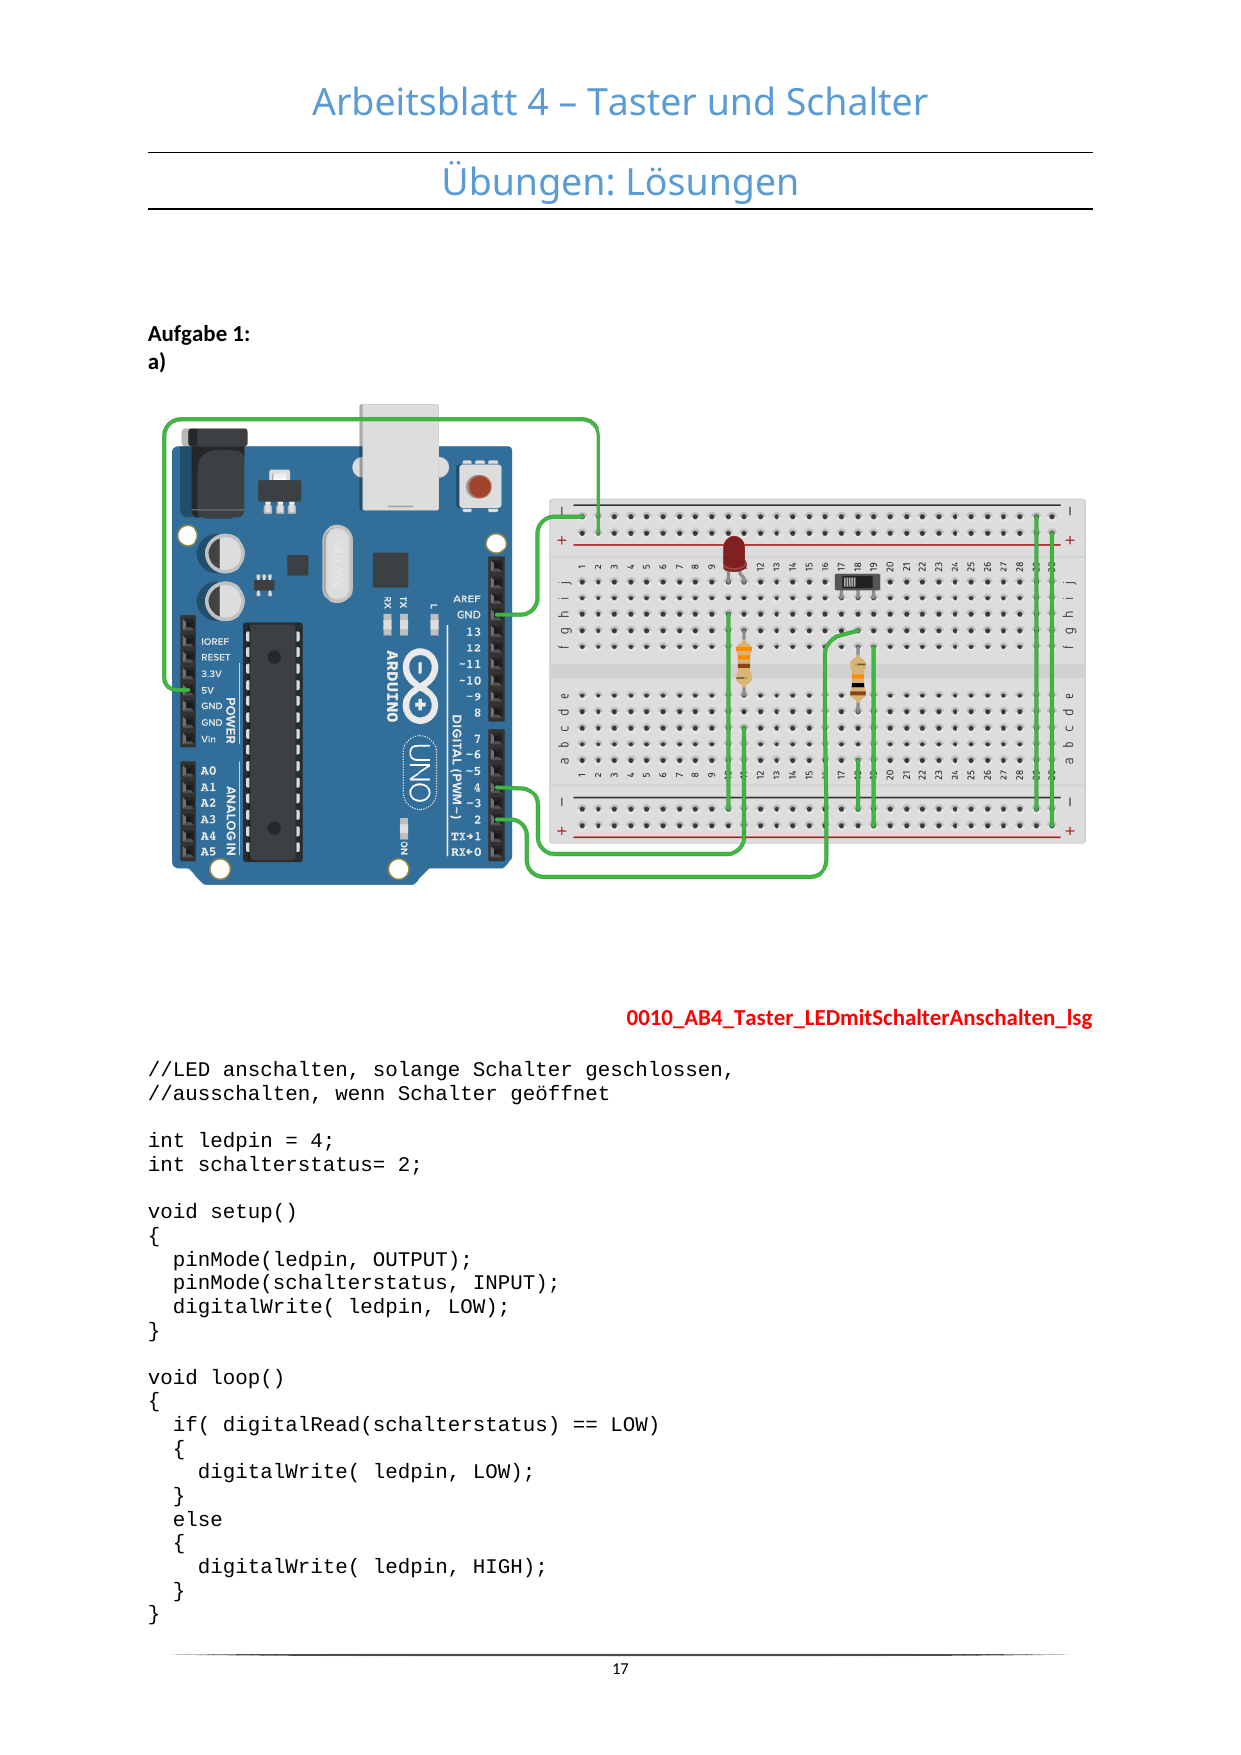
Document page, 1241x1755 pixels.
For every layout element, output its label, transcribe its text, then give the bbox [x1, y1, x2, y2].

text digitalWrite( ledpin, HIGH); [148, 1556, 1093, 1580]
text } [148, 1485, 1093, 1509]
text void loop() [148, 1367, 1093, 1391]
text { [148, 1391, 1093, 1414]
text int ledpin = 4; [148, 1130, 1093, 1154]
text { [148, 1225, 1093, 1249]
text digitalWrite( ledpin, LOW); [148, 1296, 1093, 1319]
subtitle Arbeitsblatt 4 – Taster und Schalter [148, 75, 1093, 126]
subtitle Übungen: Lösungen [148, 153, 1093, 208]
text pinMode(schalterstatus, INPUT); [148, 1272, 1093, 1296]
text a) [148, 347, 1093, 375]
text else [148, 1509, 1093, 1532]
text } [148, 1580, 1093, 1603]
text Aufgabe 1: [148, 319, 1093, 347]
text pinMode(ledpin, OUTPUT); [148, 1249, 1093, 1272]
text //ausschalten, wenn Schalter geöffnet [148, 1083, 1093, 1107]
text { [148, 1532, 1093, 1556]
text void setup() [148, 1201, 1093, 1225]
text if( digitalRead(schalterstatus) == LOW) [148, 1414, 1093, 1438]
text //LED anschalten, solange Schalter geschlossen, [148, 1059, 1093, 1083]
text 0010_AB4_Taster_LEDmitSchalterAnschalten_lsg [148, 1003, 1093, 1031]
text } [148, 1603, 1093, 1627]
text { [148, 1438, 1093, 1461]
text int schalterstatus= 2; [148, 1154, 1093, 1178]
text } [148, 1319, 1093, 1343]
text digitalWrite( ledpin, LOW); [148, 1461, 1093, 1485]
